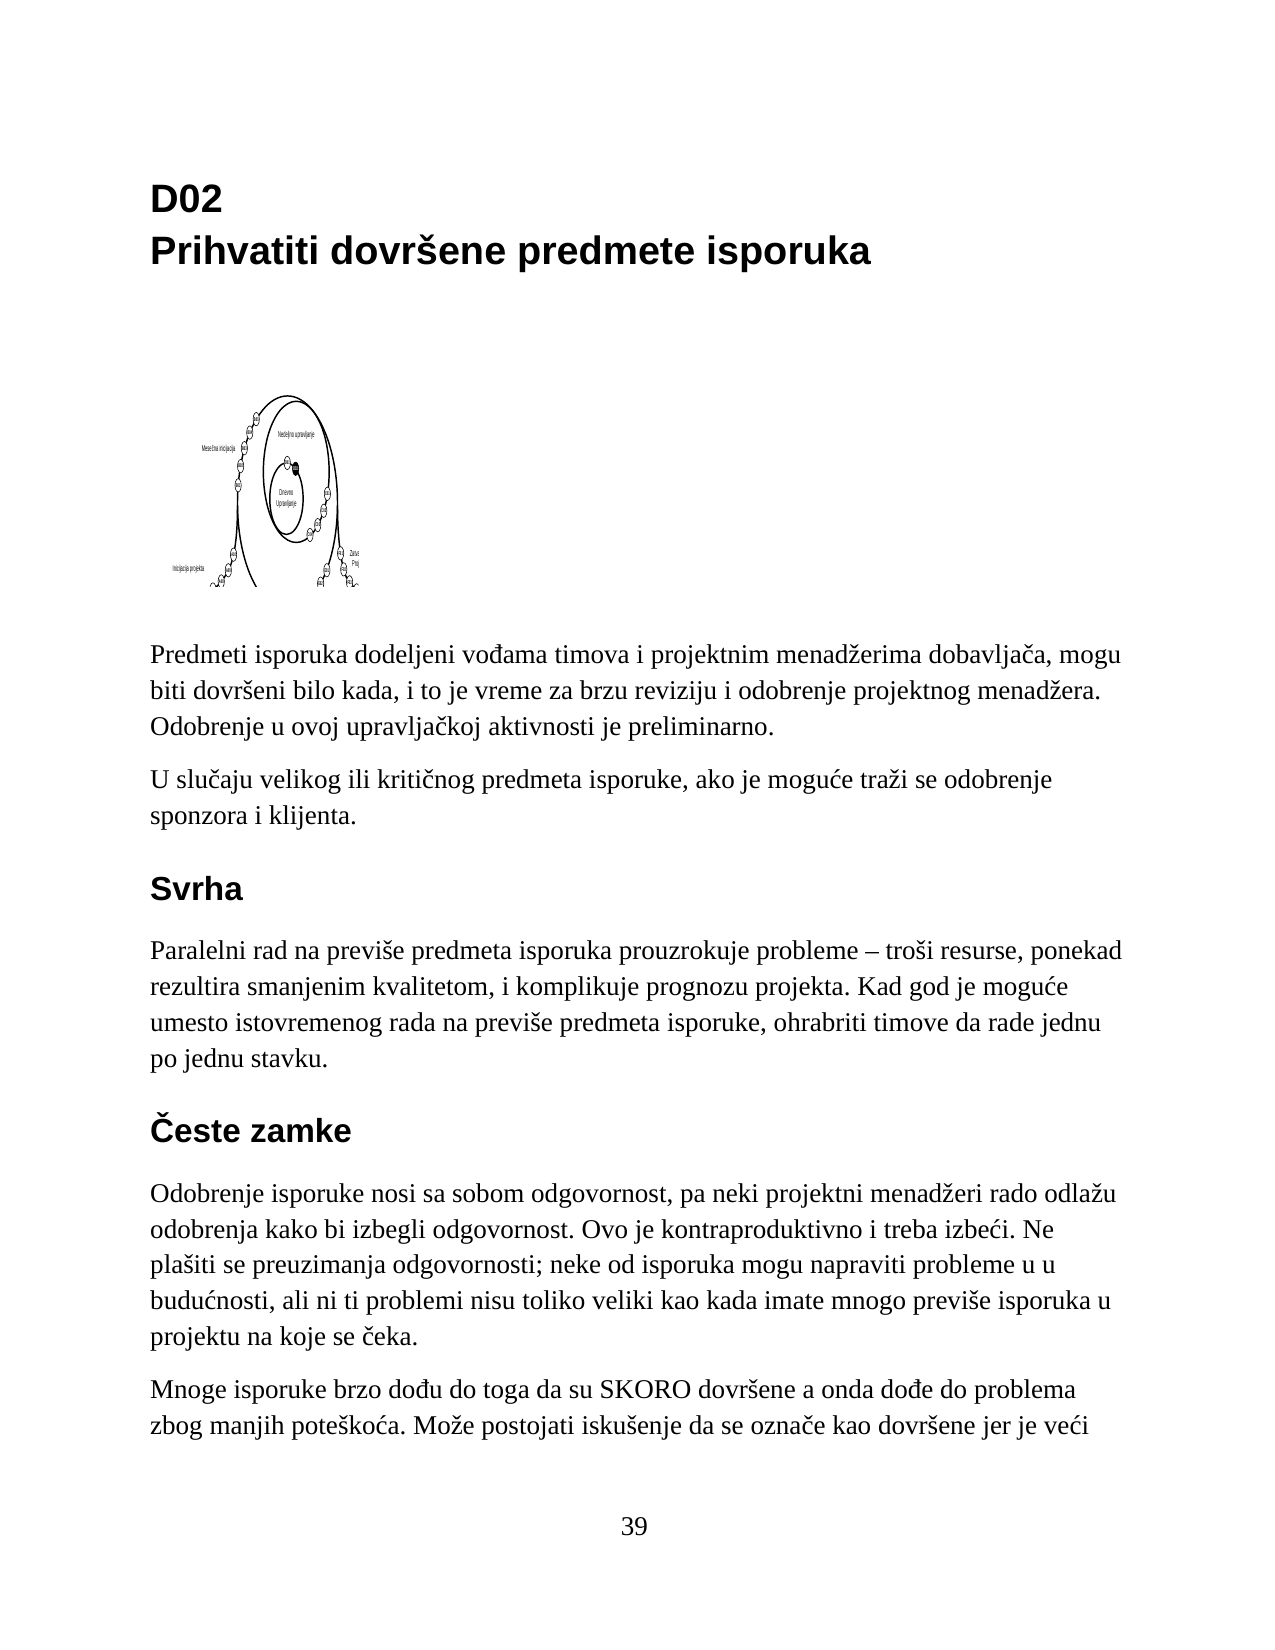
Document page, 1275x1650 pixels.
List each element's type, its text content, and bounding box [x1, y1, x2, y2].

text U slučaju velikog ili kritičnog predmeta isporuke, ako je moguće traži se odobrenje sponzora i klijenta. [150, 763, 1125, 830]
text Predmeti isporuka dodeljeni vođama timova i projektnim menadžerima dobavljača, mogu biti dovršeni bilo kada, i to je vreme za brzu reviziju i odobrenje projektnog menadžera. Odobrenje u ovoj upravljačkoj aktivnosti je preliminarno. [150, 638, 1125, 741]
subtitle Svrha [150, 869, 1125, 907]
text Odobrenje isporuke nosi sa sobom odgovornost, pa neki projektni menadžeri rado odlažu odobrenja kako bi izbegli odgovornost. Ovo je kontraproduktivno i treba izbeći. Ne plašiti se preuzimanja odgovornosti; neke od isporuka mogu napraviti probleme u u budućnosti, ali ni ti problemi nisu toliko veliki kao kada imate mnogo previše isporuka u projektu na koje se čeka. [150, 1177, 1125, 1351]
text Mnoge isporuke brzo dođu do toga da su SKORO dovršene a onda dođe do problema zbog manjih poteškoća. Može postojati iskušenje da se označe kao dovršene jer je veći [150, 1373, 1125, 1440]
subtitle D02 Prihvatiti dovršene predmete isporuka [150, 175, 1125, 273]
subtitle Česte zamke [150, 1111, 1125, 1150]
text Paralelni rad na previše predmeta isporuka prouzrokuje probleme – troši resurse, ponekad rezultira smanjenim kvalitetom, i komplikuje prognozu projekta. Kad god je moguće umesto istovremenog rada na previše predmeta isporuke, ohrabriti timove da rade jednu po jednu stavku. [150, 934, 1125, 1073]
